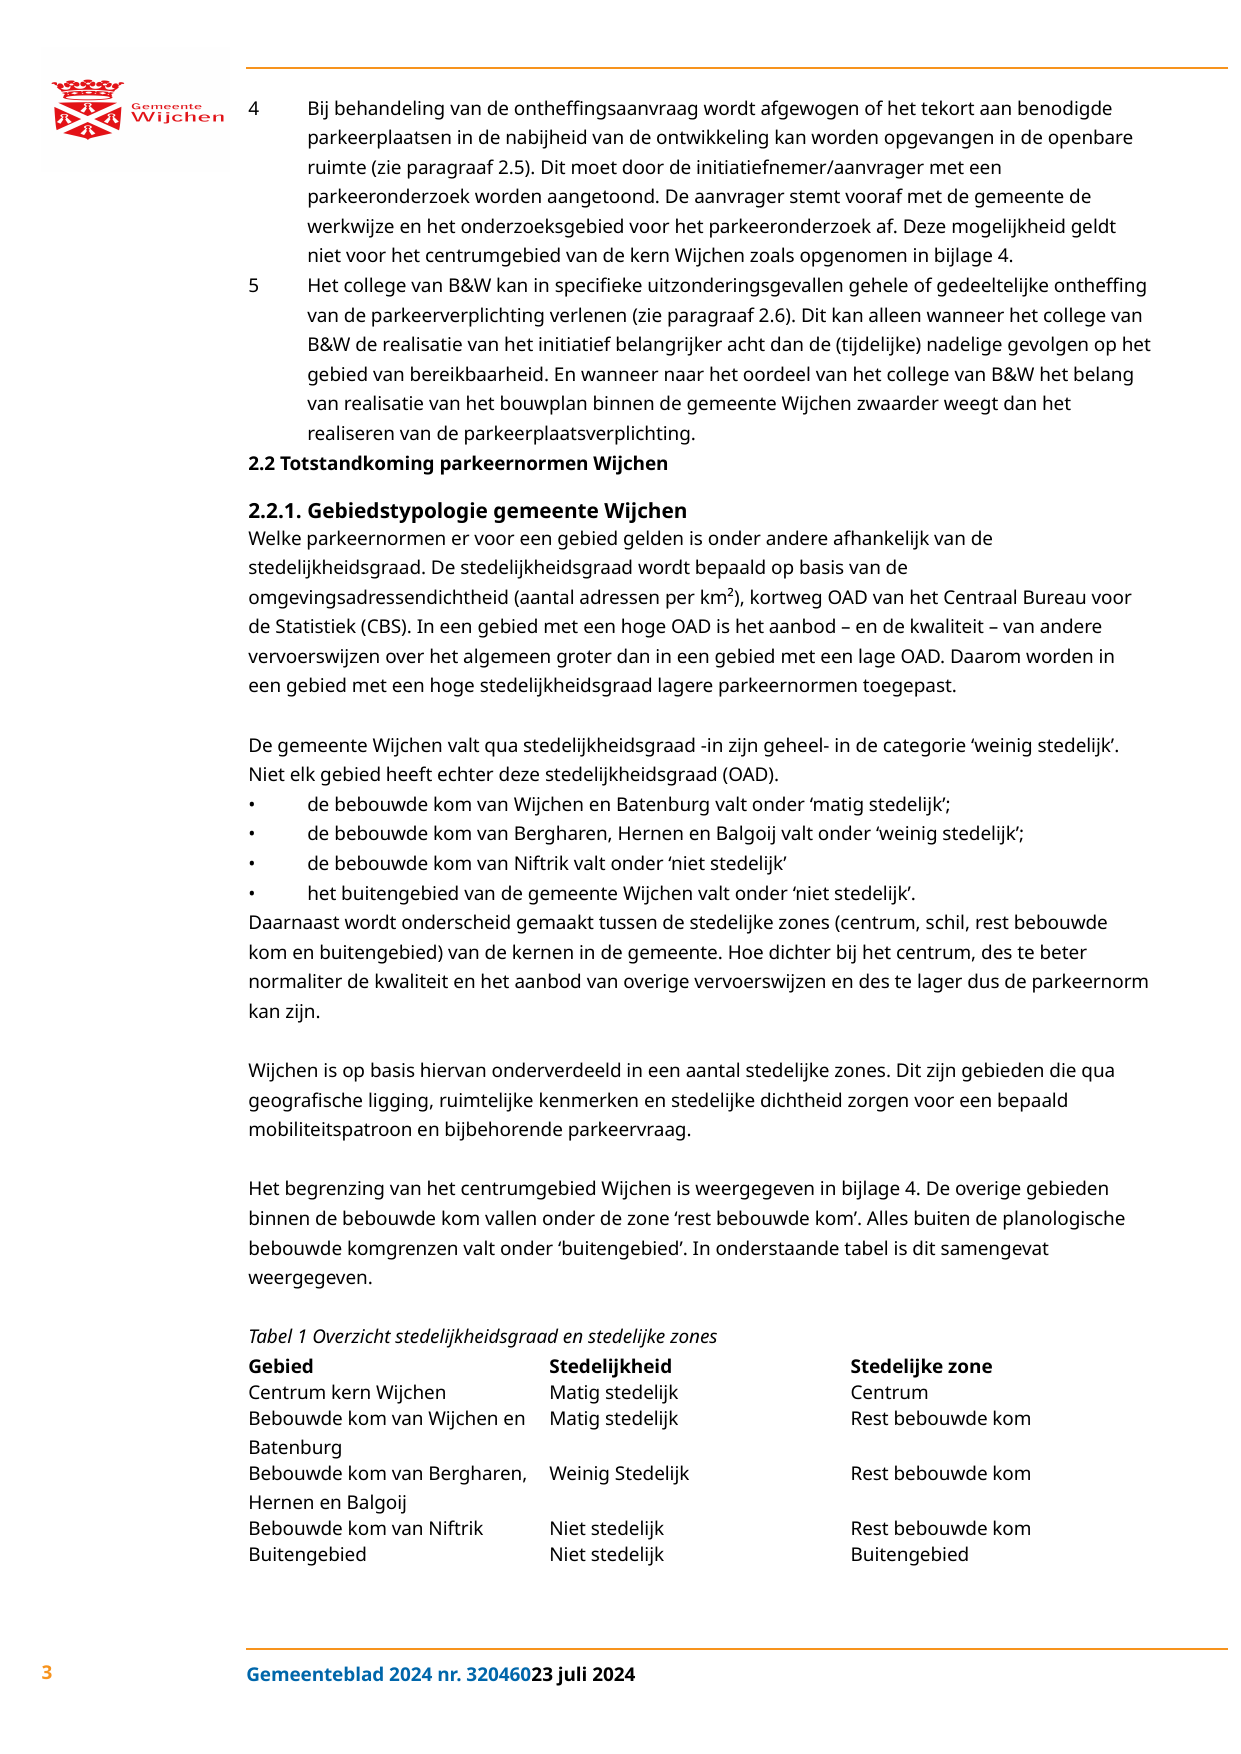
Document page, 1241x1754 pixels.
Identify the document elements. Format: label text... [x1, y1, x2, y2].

list Het college van B&W kan in specifieke uitzonderingsgevallen gehele of gedeeltelijke ontheffing van de parkeerverplichting verlenen (zie paragraaf 2.6). Dit kan alleen wanneer het college van B&W de realisatie van het initiatief belangrijker acht dan de (tijdelijke) nadelige gevolgen op het gebied van bereikbaarheid. En wanneer naar het oordeel van het college van B&W het belang van realisatie van het bouwplan binnen de gemeente Wijchen zwaarder weegt dan het realiseren van de parkeerplaatsverplichting. [248, 272, 1152, 446]
table_cell Bebouwde kom van Bergharen, Hernen en Balgoij [248, 1460, 549, 1515]
text De gemeente Wijchen valt qua stedelijkheidsgraad -in zijn geheel- in de categorie ‘weinig stedelijk’. Niet elk gebied heeft echter deze stedelijkheidsgraad (OAD). [248, 732, 1152, 787]
text Het begrenzing van het centrumgebied Wijchen is weergegeven in bijlage 4. De overige gebieden binnen de bebouwde kom vallen onder de zone ‘rest bebouwde kom’. Alles buiten de planologische bebouwde komgrenzen valt onder ‘buitengebied’. In onderstaande tabel is dit samengevat weergegeven. [248, 1176, 1152, 1290]
table_cell Niet stedelijk [549, 1515, 850, 1541]
table_cell Rest bebouwde kom [850, 1515, 1152, 1541]
table_cell Matig stedelijk [549, 1379, 850, 1405]
list de bebouwde kom van Bergharen, Hernen en Balgoij valt onder ‘weinig stedelijk’; [248, 821, 1152, 846]
text Wijchen is op basis hiervan onderverdeeld in een aantal stedelijke zones. Dit zijn gebieden die qua geografische ligging, ruimtelijke kenmerken en stedelijke dichtheid zorgen voor een bepaald mobiliteitspatroon en bijbehorende parkeervraag. [248, 1057, 1152, 1142]
table_cell Niet stedelijk [549, 1541, 850, 1567]
list het buitengebied van de gemeente Wijchen valt onder ‘niet stedelijk’. [248, 880, 1152, 906]
list de bebouwde kom van Wijchen en Batenburg valt onder ‘matig stedelijk’; [248, 791, 1152, 817]
table_cell Matig stedelijk [549, 1405, 850, 1460]
table_header Gebied [248, 1353, 549, 1379]
table_cell Bebouwde kom van Niftrik [248, 1515, 549, 1541]
table_cell Centrum [850, 1379, 1152, 1405]
list Bij behandeling van de ontheffingsaanvraag wordt afgewogen of het tekort aan benodigde parkeerplaatsen in de nabijheid van de ontwikkeling kan worden opgevangen in de openbare ruimte (zie paragraaf 2.5). Dit moet door de initiatiefnemer/aanvrager met een parkeeronderzoek worden aangetoond. De aanvrager stemt vooraf met de gemeente de werkwijze en het onderzoeksgebied voor het parkeeronderzoek af. Deze mogelijkheid geldt niet voor het centrumgebied van de kern Wijchen zoals opgenomen in bijlage 4. [248, 95, 1152, 268]
table_cell Rest bebouwde kom [850, 1405, 1152, 1460]
table_cell Bebouwde kom van Wijchen en Batenburg [248, 1405, 549, 1460]
text 2.2 Totstandkoming parkeernormen Wijchen [248, 450, 1152, 476]
text Welke parkeernormen er voor een gebied gelden is onder andere afhankelijk van de stedelijkheidsgraad. De stedelijkheidsgraad wordt bepaald op basis van de omgevingsadressendichtheid (aantal adressen per km²), kortweg OAD van het Centraal Bureau voor de Statistiek (CBS). In een gebied met een hoge OAD is het aanbod – en de kwaliteit – van andere vervoerswijzen over het algemeen groter dan in een gebied met een lage OAD. Daarom worden in een gebied met een hoge stedelijkheidsgraad lagere parkeernormen toegepast. [248, 525, 1152, 698]
table_header Stedelijkheid [549, 1353, 850, 1379]
table_cell Buitengebied [850, 1541, 1152, 1567]
table_cell Centrum kern Wijchen [248, 1379, 549, 1405]
text Daarnaast wordt onderscheid gemaakt tussen de stedelijke zones (centrum, schil, rest bebouwde kom en buitengebied) van de kernen in de gemeente. Hoe dichter bij het centrum, des te beter normaliter de kwaliteit en het aanbod van overige vervoerswijzen en des te lager dus de parkeernorm kan zijn. [248, 909, 1152, 1024]
picture [41, 47, 231, 172]
table_cell Buitengebied [248, 1541, 549, 1567]
table_cell Rest bebouwde kom [850, 1460, 1152, 1515]
table_header Stedelijke zone [850, 1353, 1152, 1379]
list de bebouwde kom van Niftrik valt onder ‘niet stedelijk’ [248, 850, 1152, 876]
text Tabel 1 Overzicht stedelijkheidsgraad en stedelijke zones [248, 1323, 1152, 1349]
table_cell Weinig Stedelijk [549, 1460, 850, 1515]
text 2.2.1. Gebiedstypologie gemeente Wijchen [248, 496, 1152, 525]
